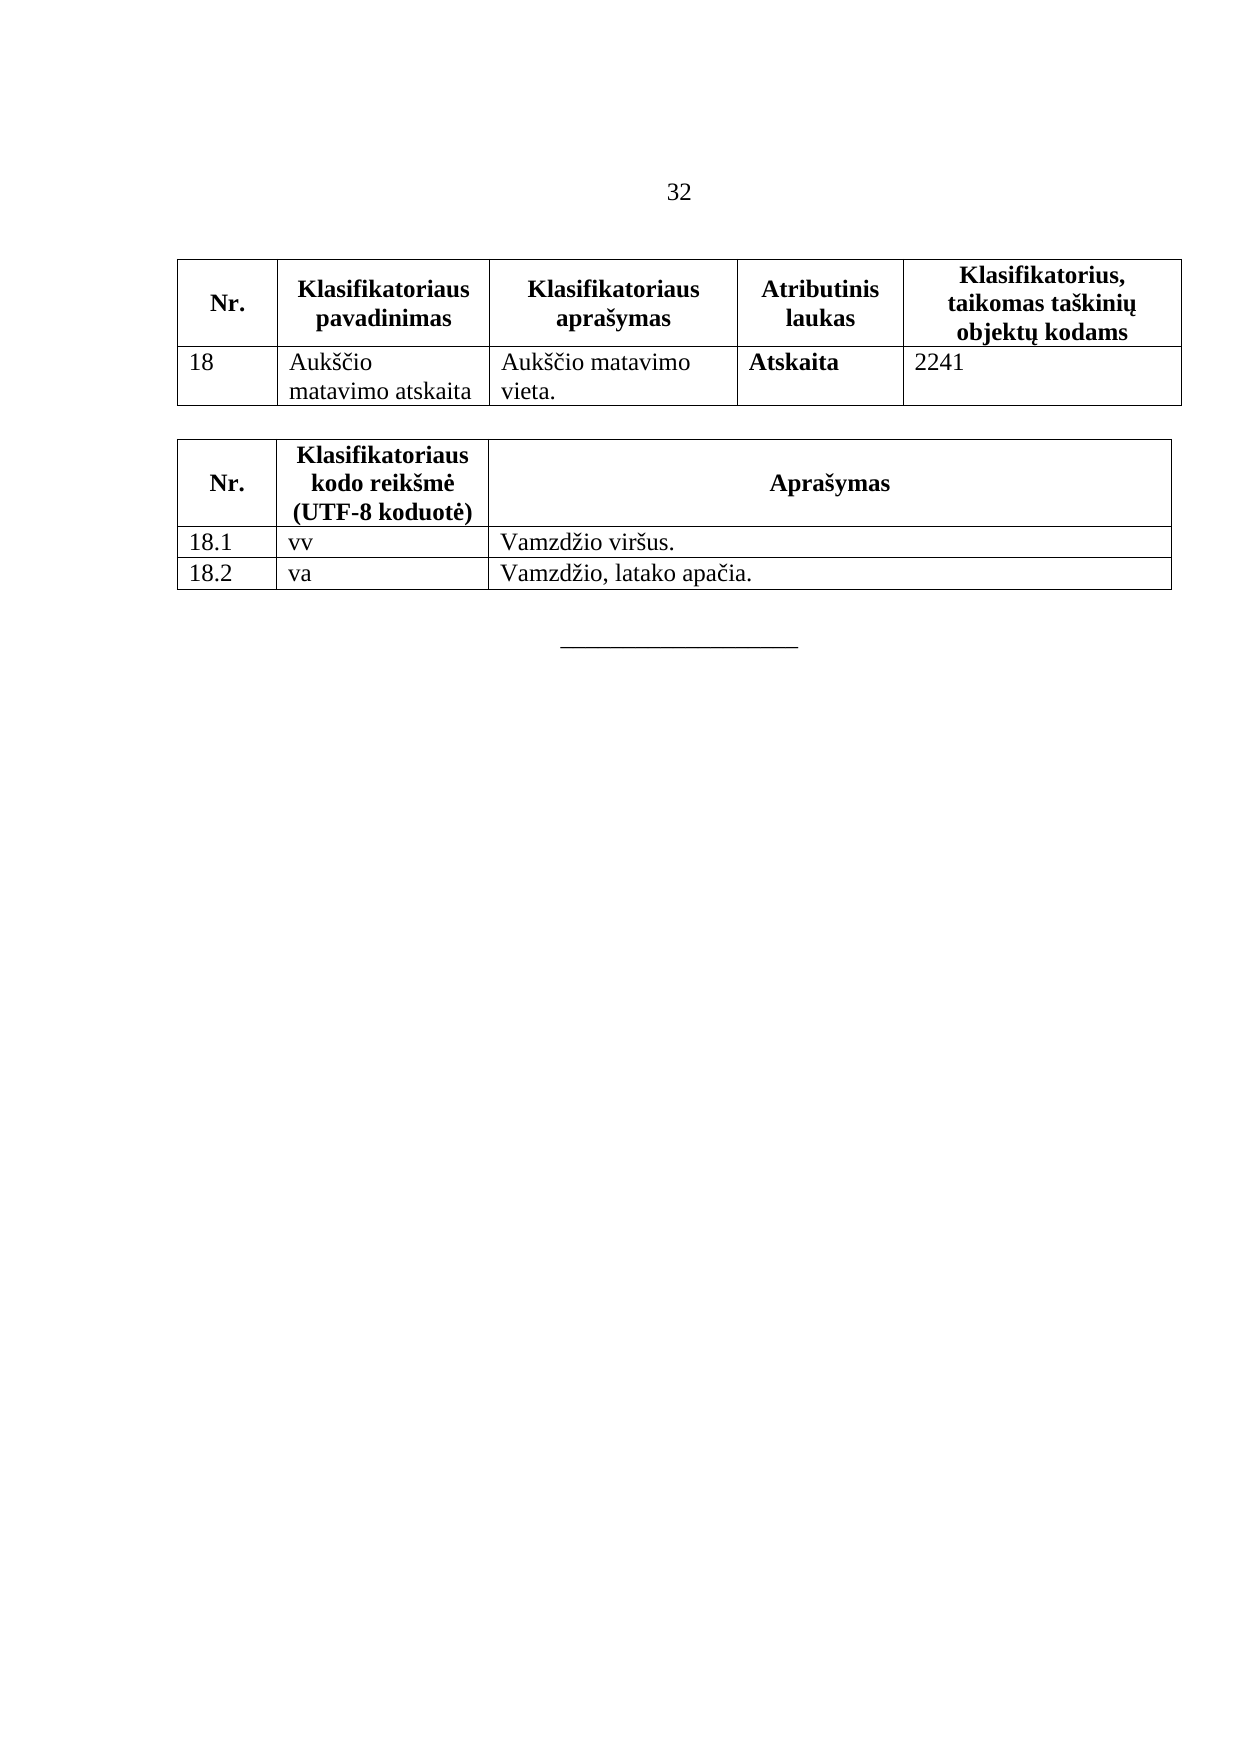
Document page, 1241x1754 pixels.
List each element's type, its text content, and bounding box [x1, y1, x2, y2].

table_header Klasifikatoriaus pavadinimas [278, 260, 489, 346]
table_cell 18 [178, 347, 277, 404]
table_header Atributinis laukas [738, 260, 903, 346]
text ___________________ [177, 622, 1181, 651]
table_cell Aukščio matavimo vieta. [490, 347, 737, 404]
table_cell 2241 [904, 347, 1181, 404]
table_header Aprašymas [489, 440, 1171, 526]
table_cell 18.1 [178, 527, 276, 557]
table_cell 18.2 [178, 558, 276, 588]
table_cell Atskaita [738, 347, 903, 404]
table_cell Aukščio matavimo atskaita [278, 347, 489, 404]
table_cell vv [277, 527, 488, 557]
table_cell Vamzdžio viršus. [489, 527, 1171, 557]
table_header Nr. [178, 440, 276, 526]
table_header Nr. [178, 260, 277, 346]
table_cell va [277, 558, 488, 588]
table_header Klasifikatoriaus kodo reikšmė (UTF-8 koduotė) [277, 440, 488, 526]
table_cell Vamzdžio, latako apačia. [489, 558, 1171, 588]
table_header Klasifikatorius, taikomas taškinių objektų kodams [904, 260, 1181, 346]
table_header Klasifikatoriaus aprašymas [490, 260, 737, 346]
